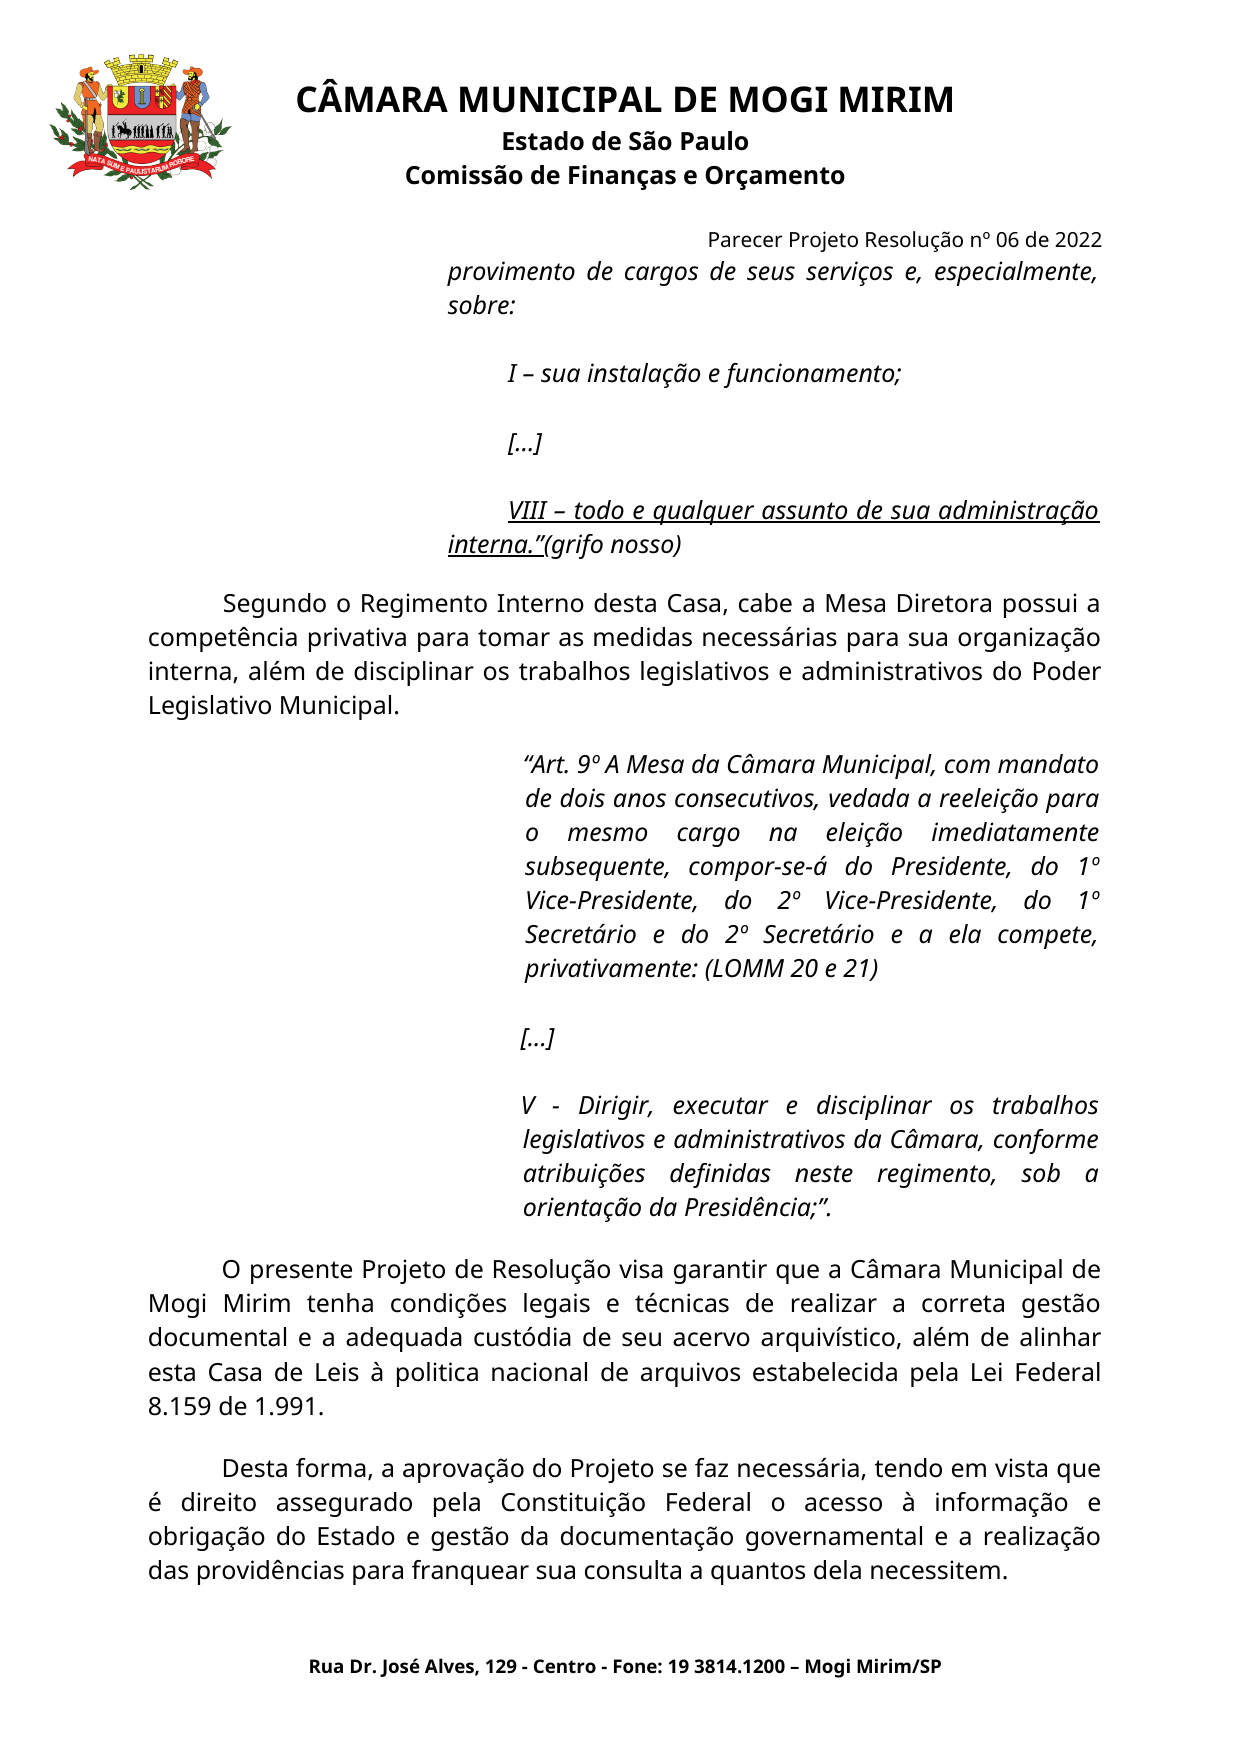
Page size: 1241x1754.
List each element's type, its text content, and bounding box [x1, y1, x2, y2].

text [...] [520, 1019, 1103, 1053]
text VIII – todo e qualquer assunto de sua administração interna.”(grifo nosso) [448, 492, 1103, 560]
picture [26, 42, 253, 202]
text provimento de cargos de seus serviços e, especialmente, sobre: [448, 254, 1103, 322]
text “Art. 9º A Mesa da Câmara Municipal, com mandato de dois anos consecutivos, vedada a reeleição para o mesmo cargo na eleição imediatamente subsequente, compor-se-á do Presidente, do 1º Vice-Presidente, do 2º Vice-Presidente, do 1º Secretário e do 2º Secretário e a ela compete, privativamente: (LOMM 20 e 21) [523, 747, 1103, 985]
text V - Dirigir, executar e disciplinar os trabalhos legislativos e administrativos da Câmara, conforme atribuições definidas neste regimento, sob a orientação da Presidência;”. [520, 1087, 1103, 1223]
text Desta forma, a aprovação do Projeto se faz necessária, tendo em vista que é direito assegurado pela Constituição Federal o acesso à informação e obrigação do Estado e gestão da documentação governamental e a realização das providências para franquear sua consulta a quantos dela necessitem. [148, 1451, 1103, 1587]
text […] [448, 424, 1103, 458]
text O presente Projeto de Resolução visa garantir que a Câmara Municipal de Mogi Mirim tenha condições legais e técnicas de realizar a correta gestão documental e a adequada custódia de seu acervo arquivístico, além de alinhar esta Casa de Leis à politica nacional de arquivos estabelecida pela Lei Federal 8.159 de 1.991. [148, 1252, 1103, 1422]
text Segundo o Regimento Interno desta Casa, cabe a Mesa Diretora possui a competência privativa para tomar as medidas necessárias para sua organização interna, além de disciplinar os trabalhos legislativos e administrativos do Poder Legislativo Municipal. [148, 585, 1103, 722]
text I – sua instalação e funcionamento; [448, 356, 1103, 390]
